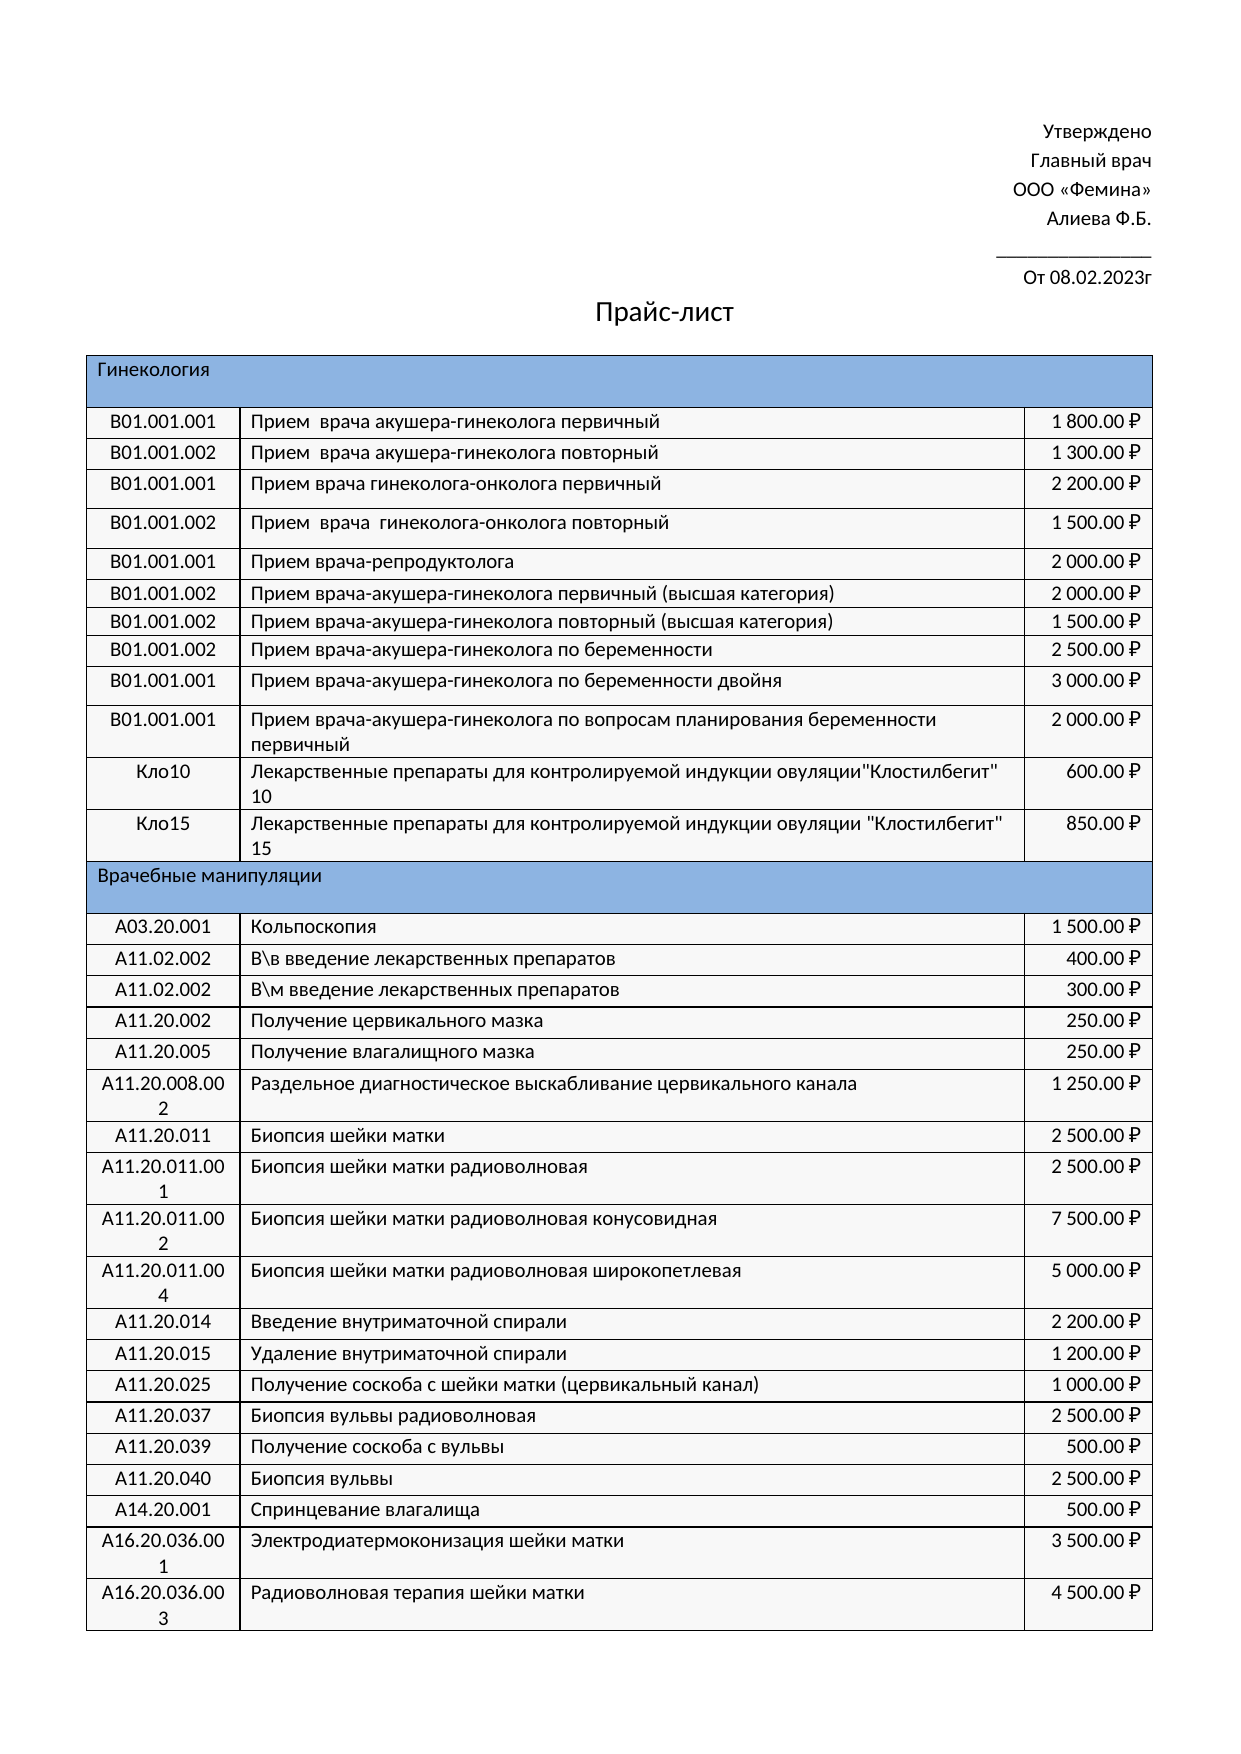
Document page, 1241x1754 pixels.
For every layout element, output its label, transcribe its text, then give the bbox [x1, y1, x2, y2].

table_cell [1153, 607, 1240, 635]
table_cell [1153, 579, 1240, 607]
table_cell [1153, 757, 1240, 809]
table_cell Спринцевание влагалища [241, 1496, 1024, 1526]
table_cell 2 000.00 ₽ [1025, 706, 1152, 757]
table_cell Кольпоскопия [241, 914, 1024, 944]
table_cell [1153, 548, 1240, 579]
table_cell А11.02.002 [87, 945, 239, 975]
table_cell Получение влагалищного мазка [241, 1039, 1024, 1069]
text Прайс-лист [177, 293, 1152, 329]
table_cell Прием врача гинеколога-онколога первичный [241, 470, 1024, 508]
table_cell [1153, 1121, 1240, 1152]
table_cell В\в введение лекарственных препаратов [241, 945, 1024, 975]
table_cell А11.20.011 [87, 1122, 239, 1152]
table_cell В01.001.001 [87, 706, 239, 757]
table_cell А11.20.014 [87, 1309, 239, 1339]
table_cell [1153, 944, 1240, 975]
text Алиева Ф.Б. [177, 206, 1152, 231]
table_cell В01.001.002 [87, 636, 239, 666]
table_cell Лекарственные препараты для контролируемой индукции овуляции "Клостилбегит" 15 [241, 810, 1024, 861]
table_cell Биопсия шейки матки [241, 1122, 1024, 1152]
text Утверждено [177, 118, 1152, 143]
table_cell [1153, 407, 1240, 438]
text ООО «Фемина» [177, 176, 1152, 202]
table_cell 1 200.00 ₽ [1025, 1340, 1152, 1370]
text От 08.02.2023г [177, 264, 1152, 289]
table_cell Биопсия вульвы радиоволновая [241, 1403, 1024, 1433]
table_cell Биопсия шейки матки радиоволновая широкопетлевая [241, 1257, 1024, 1308]
text _______________ [177, 235, 1152, 260]
table_cell Прием врача-акушера-гинеколога по вопросам планирования беременности первичный [241, 706, 1024, 757]
table_cell 2 500.00 ₽ [1025, 1122, 1152, 1152]
table_cell [1153, 1401, 1240, 1433]
table_cell В01.001.001 [87, 667, 239, 705]
table_cell Прием врача-репродуктолога [241, 549, 1024, 579]
table_cell 600.00 ₽ [1025, 758, 1152, 809]
table_cell [1153, 861, 1240, 913]
table_cell [1153, 438, 1240, 469]
table_cell 2 200.00 ₽ [1025, 1309, 1152, 1339]
table_cell А11.20.025 [87, 1371, 239, 1401]
table_cell [1153, 1006, 1240, 1038]
table_cell А11.20.011.001 [87, 1153, 239, 1204]
table_cell Введение внутриматочной спирали [241, 1309, 1024, 1339]
table_cell 250.00 ₽ [1025, 1008, 1152, 1038]
table_cell [1153, 508, 1240, 547]
table_cell Прием врача-акушера-гинеколога по беременности двойня [241, 667, 1024, 705]
table_cell [1153, 1526, 1240, 1578]
table_cell А11.20.015 [87, 1340, 239, 1370]
table_cell 5 000.00 ₽ [1025, 1257, 1152, 1308]
table_cell Прием врача акушера-гинеколога первичный [241, 408, 1024, 438]
table_cell А11.20.011.002 [87, 1205, 239, 1256]
table_cell Радиоволновая терапия шейки матки [241, 1579, 1024, 1630]
table_cell [1153, 809, 1240, 861]
table_cell 1 800.00 ₽ [1025, 408, 1152, 438]
table_cell А14.20.001 [87, 1496, 239, 1526]
table_cell Получение цервикального мазка [241, 1008, 1024, 1038]
table_cell 2 000.00 ₽ [1025, 549, 1152, 579]
table_cell 2 500.00 ₽ [1025, 636, 1152, 666]
table_cell 1 300.00 ₽ [1025, 439, 1152, 469]
table_cell В01.001.001 [87, 408, 239, 438]
table_cell [1153, 635, 1240, 666]
table_cell Кло15 [87, 810, 239, 861]
table_cell В01.001.002 [87, 580, 239, 607]
table_cell [1153, 1256, 1240, 1308]
table_cell А16.20.036.003 [87, 1579, 239, 1630]
table_cell А16.20.036.001 [87, 1528, 239, 1578]
table_cell [1153, 975, 1240, 1006]
table_cell [1153, 1152, 1240, 1204]
table_cell Биопсия шейки матки радиоволновая конусовидная [241, 1205, 1024, 1256]
table_cell 500.00 ₽ [1025, 1434, 1152, 1464]
table_cell Прием врача акушера-гинеколога повторный [241, 439, 1024, 469]
table_cell 2 200.00 ₽ [1025, 470, 1152, 508]
table_cell А11.20.005 [87, 1039, 239, 1069]
table_cell 2 500.00 ₽ [1025, 1465, 1152, 1495]
table_cell [1153, 1433, 1240, 1464]
table_cell Раздельное диагностическое выскабливание цервикального канала [241, 1070, 1024, 1121]
table_cell Прием врача-акушера-гинеколога повторный (высшая категория) [241, 608, 1024, 635]
table_cell [1153, 1464, 1240, 1495]
table_cell [1153, 705, 1240, 757]
table_cell 2 500.00 ₽ [1025, 1153, 1152, 1204]
table_cell А11.02.002 [87, 976, 239, 1006]
table_cell А11.20.008.002 [87, 1070, 239, 1121]
table_cell Кло10 [87, 758, 239, 809]
table_cell Биопсия вульвы [241, 1465, 1024, 1495]
table_cell [1153, 1495, 1240, 1526]
table_cell А11.20.040 [87, 1465, 239, 1495]
table_cell [1153, 1308, 1240, 1339]
table_cell 1 000.00 ₽ [1025, 1371, 1152, 1401]
table_cell 1 250.00 ₽ [1025, 1070, 1152, 1121]
table_cell Получение соскоба с шейки матки (цервикальный канал) [241, 1371, 1024, 1401]
table_cell [1153, 1339, 1240, 1370]
table_cell В01.001.002 [87, 608, 239, 635]
table_cell Прием врача-акушера-гинеколога по беременности [241, 636, 1024, 666]
table_cell 2 500.00 ₽ [1025, 1403, 1152, 1433]
table_cell В01.001.001 [87, 470, 239, 508]
table_cell 300.00 ₽ [1025, 976, 1152, 1006]
table_cell [1153, 1578, 1240, 1630]
table_cell 500.00 ₽ [1025, 1496, 1152, 1526]
table_cell [1153, 1204, 1240, 1256]
table_cell А11.20.039 [87, 1434, 239, 1464]
table_cell В\м введение лекарственных препаратов [241, 976, 1024, 1006]
table_cell А11.20.037 [87, 1403, 239, 1433]
table_cell А11.20.011.004 [87, 1257, 239, 1308]
table_cell Прием врача гинеколога-онколога повторный [241, 509, 1024, 547]
table_cell 250.00 ₽ [1025, 1039, 1152, 1069]
table_cell Получение соскоба с вульвы [241, 1434, 1024, 1464]
table_cell [1153, 1069, 1240, 1121]
table_cell Прием врача-акушера-гинеколога первичный (высшая категория) [241, 580, 1024, 607]
table_cell 4 500.00 ₽ [1025, 1579, 1152, 1630]
table_cell 3 500.00 ₽ [1025, 1528, 1152, 1578]
table_cell [1153, 666, 1240, 705]
table_cell 1 500.00 ₽ [1025, 914, 1152, 944]
table_cell Биопсия шейки матки радиоволновая [241, 1153, 1024, 1204]
table_header Гинекология [87, 356, 1152, 407]
table_cell 400.00 ₽ [1025, 945, 1152, 975]
table_cell В01.001.002 [87, 509, 239, 547]
table_header [1153, 355, 1240, 407]
table_cell 1 500.00 ₽ [1025, 608, 1152, 635]
table_cell А11.20.002 [87, 1008, 239, 1038]
table_cell [1153, 1038, 1240, 1069]
table_cell 850.00 ₽ [1025, 810, 1152, 861]
table_cell 2 000.00 ₽ [1025, 580, 1152, 607]
table_cell 3 000.00 ₽ [1025, 667, 1152, 705]
table_cell Врачебные манипуляции [87, 862, 1152, 913]
table_cell 1 500.00 ₽ [1025, 509, 1152, 547]
table_cell В01.001.001 [87, 549, 239, 579]
table_cell [1153, 1370, 1240, 1401]
table_cell А03.20.001 [87, 914, 239, 944]
text Главный врач [177, 147, 1152, 173]
table_cell 7 500.00 ₽ [1025, 1205, 1152, 1256]
table_cell [1153, 469, 1240, 508]
table_cell Удаление внутриматочной спирали [241, 1340, 1024, 1370]
table_cell Лекарственные препараты для контролируемой индукции овуляции"Клостилбегит" 10 [241, 758, 1024, 809]
table_cell Электродиатермоконизация шейки матки [241, 1528, 1024, 1578]
table_cell [1153, 913, 1240, 944]
table_cell В01.001.002 [87, 439, 239, 469]
